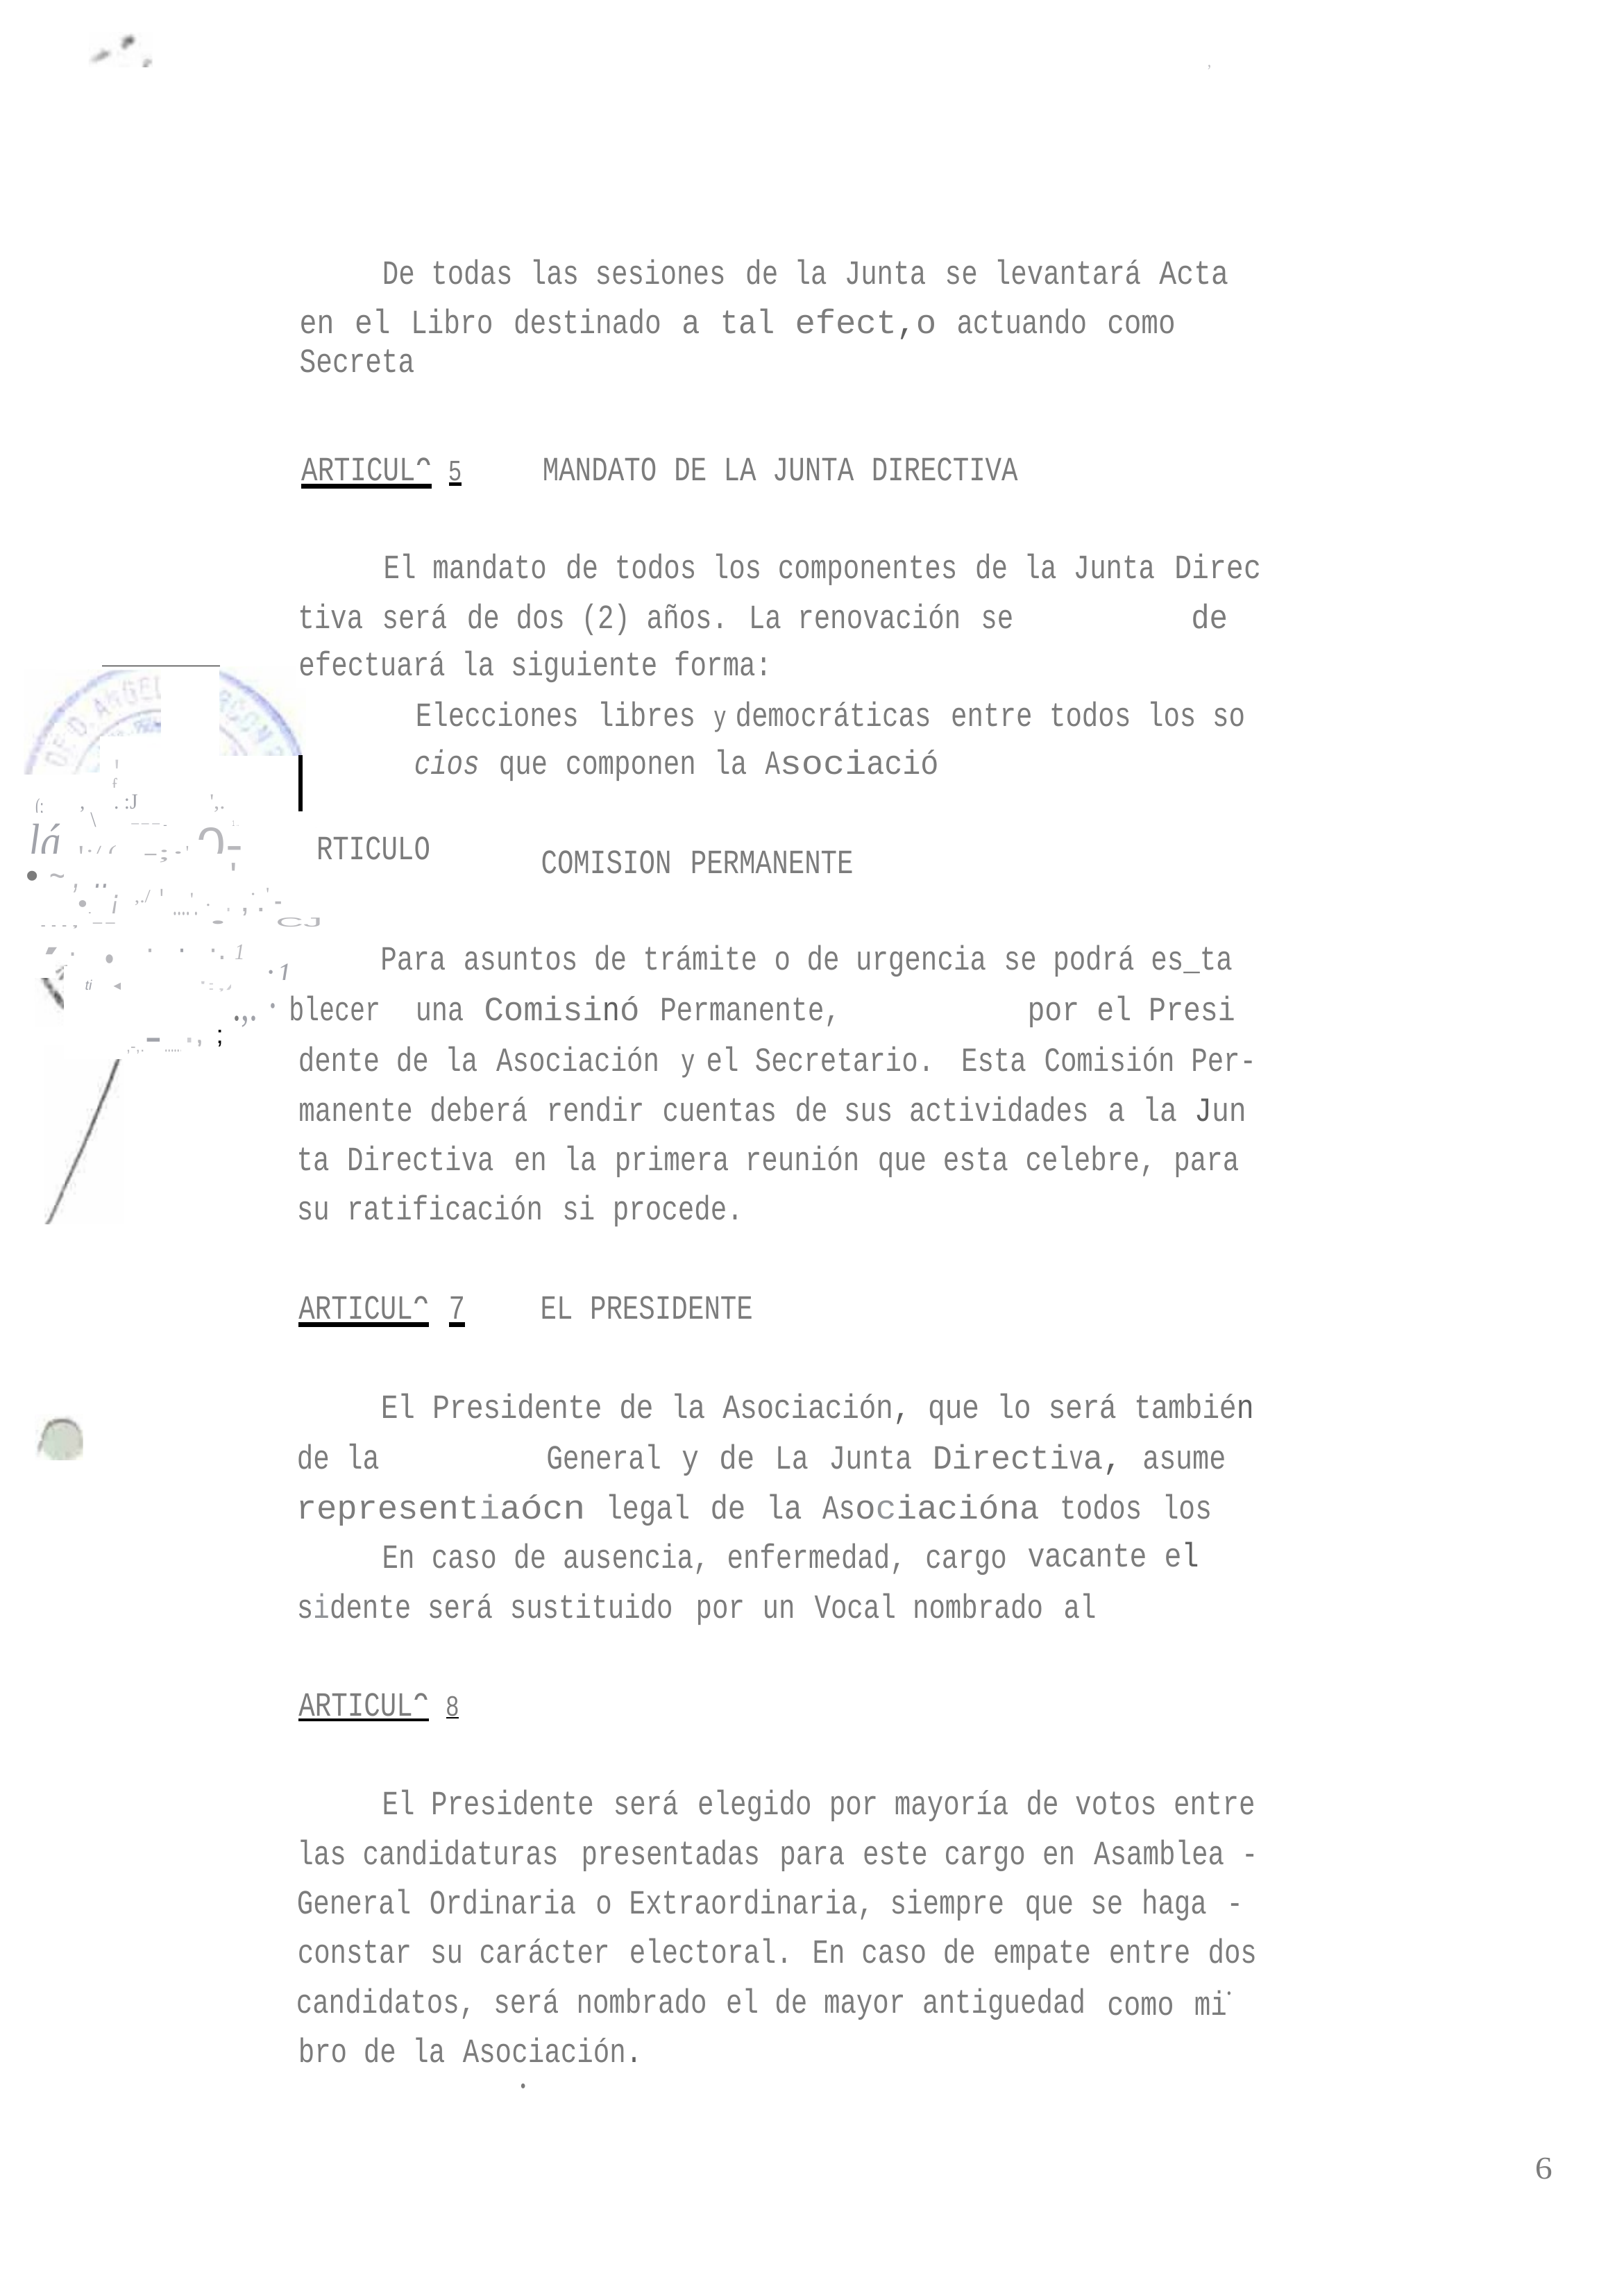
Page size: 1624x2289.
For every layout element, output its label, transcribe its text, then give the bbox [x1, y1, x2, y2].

text vacante el Pr [1027, 1539, 1237, 1580]
text ¡. [110, 881, 128, 920]
text ARTICULO 5 [301, 453, 463, 491]
text por el Presi - [1027, 993, 1260, 1032]
text a la Jun­ [1108, 1092, 1264, 1131]
text presentadas [581, 1836, 761, 1875]
text ., f [82, 773, 119, 788]
list ~ , ..· [26, 854, 119, 897]
text ':,/-,. [199, 978, 270, 993]
text COMISION PERMANENTE [541, 845, 856, 884]
text manente deberá rendir cuentas de sus actividades [298, 1092, 1091, 1131]
text General Ordinaria [297, 1886, 579, 1924]
text · · ·. 1 1 : [145, 938, 301, 979]
text en el Libro destinado a tal efect,o actuando como Secreta­ [299, 305, 1258, 382]
text , [1208, 51, 1212, 71]
text MANDATO DE LA JUNTA [543, 453, 855, 491]
text De todas las sesiones de la Junta se levantará [382, 255, 1142, 294]
text representiaócn legal de la Asociacióna todos los efecto.s [296, 1491, 1269, 1530]
text 0 [196, 865, 200, 871]
text candidatos, será nombrado el de mayor antiguedad [296, 1984, 1088, 2023]
text 6 [1535, 2149, 1554, 2186]
text y el Secretario. [682, 1042, 943, 1081]
text El Presidente de la Asociación, que lo será también - [380, 1390, 1261, 1430]
text ,!¡/,( [70, 841, 118, 854]
text las candidaturas [297, 1836, 579, 1875]
text ARTICULO 8 [298, 1687, 460, 1726]
text y democráticas entre todos los so [714, 698, 1260, 736]
text . ' '· [208, 854, 262, 881]
text ti ◄ [85, 977, 124, 993]
text En caso de ausencia, enfermedad, cargo [382, 1540, 1010, 1578]
text Para asuntos de trámite o de urgencia se podrá es_ta - [380, 941, 1260, 981]
text , \ . :J [80, 788, 138, 827]
text El Presidente será elegido [382, 1787, 813, 1825]
text ,'.. .. [101, 736, 147, 793]
text su ratificación [297, 1192, 545, 1231]
text e•i?. [35, 885, 57, 896]
text - [226, 816, 244, 854]
text cios que componen [414, 746, 698, 784]
text (; [35, 793, 44, 813]
text Direc [1174, 550, 1263, 589]
text electoral. [629, 1935, 795, 1974]
text libres [598, 698, 700, 736]
text si procede. [562, 1192, 746, 1231]
text En caso de empate entre dos [812, 1935, 1259, 1974]
text por mayoría de votos entre [829, 1787, 1257, 1825]
text Asociación. [765, 746, 947, 786]
text 0 [196, 816, 200, 840]
text ' [36, 939, 56, 977]
text de - [1191, 600, 1263, 640]
text •,•. [78, 888, 97, 913]
text CJ [276, 915, 324, 929]
text '<>/q t. ru; [65, 970, 170, 1059]
text 1 .. [232, 819, 244, 828]
text EL PRESIDENTE [540, 1291, 756, 1330]
text General y de La Junta Directiva, asume la - [546, 1441, 1260, 1481]
text bro de la Asociación. [298, 2034, 1088, 2073]
text dente de la Asociación [298, 1043, 661, 1081]
text ,.ó [167, 980, 191, 1011]
text , ; [196, 1020, 225, 1049]
text ,./ [135, 885, 152, 906]
text 1 [277, 955, 293, 980]
text lá, [29, 813, 73, 854]
text ',. [210, 788, 227, 813]
text : .•.. [69, 939, 121, 966]
text Acta - [1159, 255, 1263, 296]
text Esta Comisión Per- [961, 1043, 1258, 1081]
text • [521, 2075, 1088, 2096]
text una Comisinó Permanente, constituida [415, 993, 1006, 1032]
text tiva será de dos (2) años. La renovación se efectuará la siguiente forma: [298, 591, 1174, 686]
text la [714, 746, 748, 784]
text de la Asamblea [297, 1440, 529, 1481]
text para este cargo en Asamblea - [779, 1836, 1261, 1875]
text ---. [130, 819, 171, 828]
text o Extraordinaria, siempre que se haga -­ [595, 1886, 1259, 1924]
text ..., -- [37, 915, 118, 929]
text en la [514, 1142, 598, 1181]
text como mi• em [1107, 1984, 1257, 2025]
text • [211, 915, 226, 929]
text ' ....'. . . ,·.' - ·,--, 1• [160, 881, 301, 922]
text ARTICULO 7 [298, 1291, 467, 1330]
text lá, [45, 837, 56, 854]
text DIRECTIVA [872, 453, 1019, 491]
text ,-,.-...... [126, 1006, 185, 1063]
text .,. · blecer [232, 980, 399, 1031]
text Elecciones [416, 698, 581, 736]
text ·- [183, 1011, 211, 1062]
text El mandato de todos los componentes de la Junta [383, 550, 1173, 589]
text sidente será sustituido por un Vocal nombrado al efecto. [297, 1589, 1224, 1630]
text constar su carácter [297, 1935, 612, 1974]
text RTICULO 6 [316, 831, 455, 872]
text primera reunión que esta celebre, para [615, 1142, 1241, 1181]
text -;·' ':· [143, 841, 208, 865]
text ta Directiva [296, 1142, 496, 1181]
